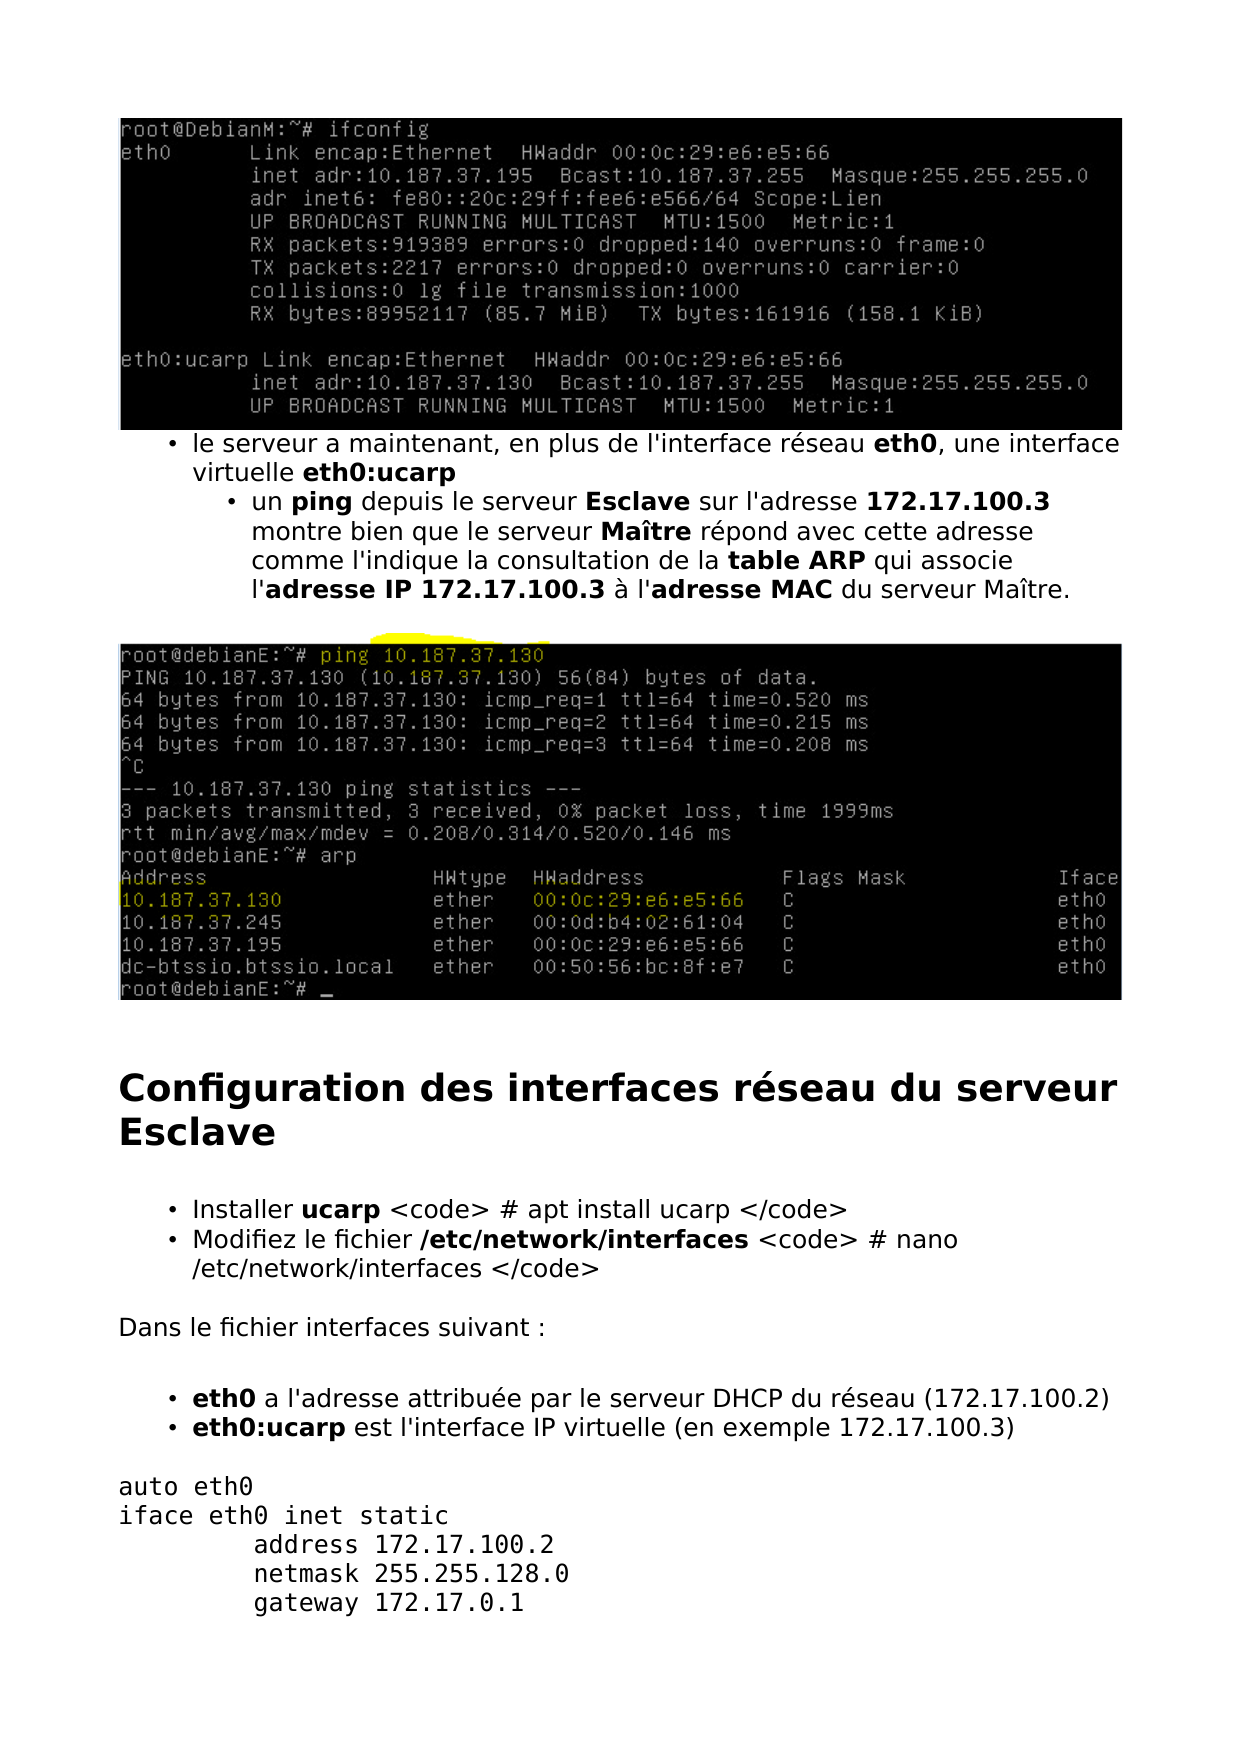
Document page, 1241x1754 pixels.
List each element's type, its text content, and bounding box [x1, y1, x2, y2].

text auto eth0 iface eth0 inet static address 172.17.100.2 netmask 255.255.128.0 gateway 172.17.0.1 [118, 1472, 1122, 1617]
subtitle Configuration des interfaces réseau du serveur Esclave [118, 1066, 1122, 1154]
list Installer ucarp <code> # apt install ucarp </code> [177, 1196, 1122, 1225]
picture [118, 118, 1123, 430]
list eth0 a l'adresse attribuée par le serveur DHCP du réseau (172.17.100.2) [177, 1384, 1122, 1413]
list Modifiez le fichier /etc/network/interfaces <code> # nano /etc/network/interfaces </code> [177, 1225, 1122, 1283]
list eth0:ucarp est l'interface IP virtuelle (en exemple 172.17.100.3) [177, 1413, 1122, 1442]
text Dans le fichier interfaces suivant : [118, 1313, 1122, 1342]
list le serveur a maintenant, en plus de l'interface réseau eth0, une interface virtuelle eth0:ucarp [177, 430, 1122, 488]
list un ping depuis le serveur Esclave sur l'adresse 172.17.100.3 montre bien que le serveur Maître répond avec cette adresse comme l'indique la consultation de la table ARP qui associe l'adresse IP 172.17.100.3 à l'adresse MAC du serveur Maître. [236, 488, 1122, 604]
picture [118, 633, 1123, 1000]
